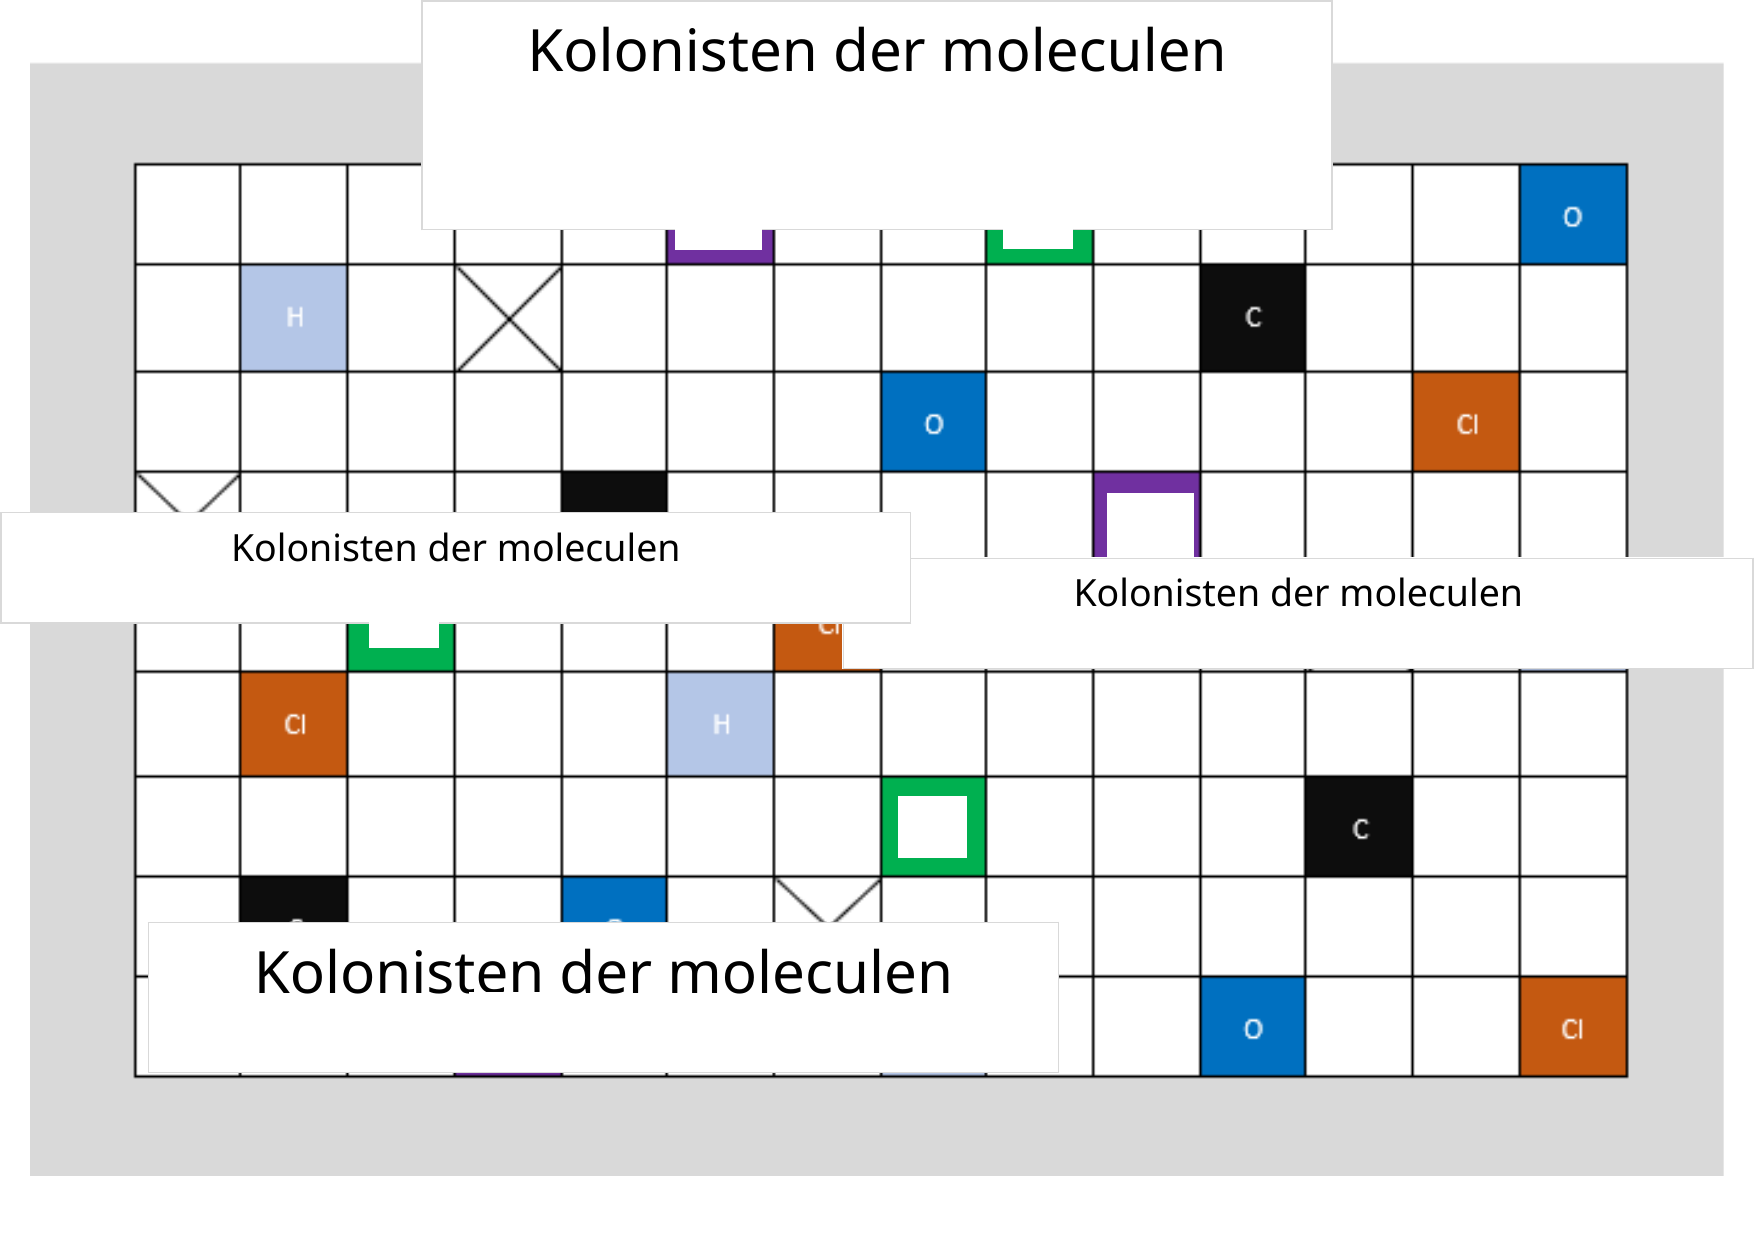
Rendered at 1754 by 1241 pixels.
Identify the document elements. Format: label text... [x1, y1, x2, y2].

text Kolonisten der moleculen [438, 9, 1316, 88]
text Kolonisten der moleculen [164, 931, 1043, 1010]
text Na [690, 192, 747, 233]
text Na [1122, 500, 1179, 541]
text Kolonisten der moleculen [17, 521, 895, 572]
text Ca [913, 803, 952, 849]
text Na [484, 999, 542, 1040]
text Ca [384, 593, 424, 639]
text Kolonisten der moleculen [911, 566, 1737, 617]
text Ca [1018, 194, 1058, 240]
